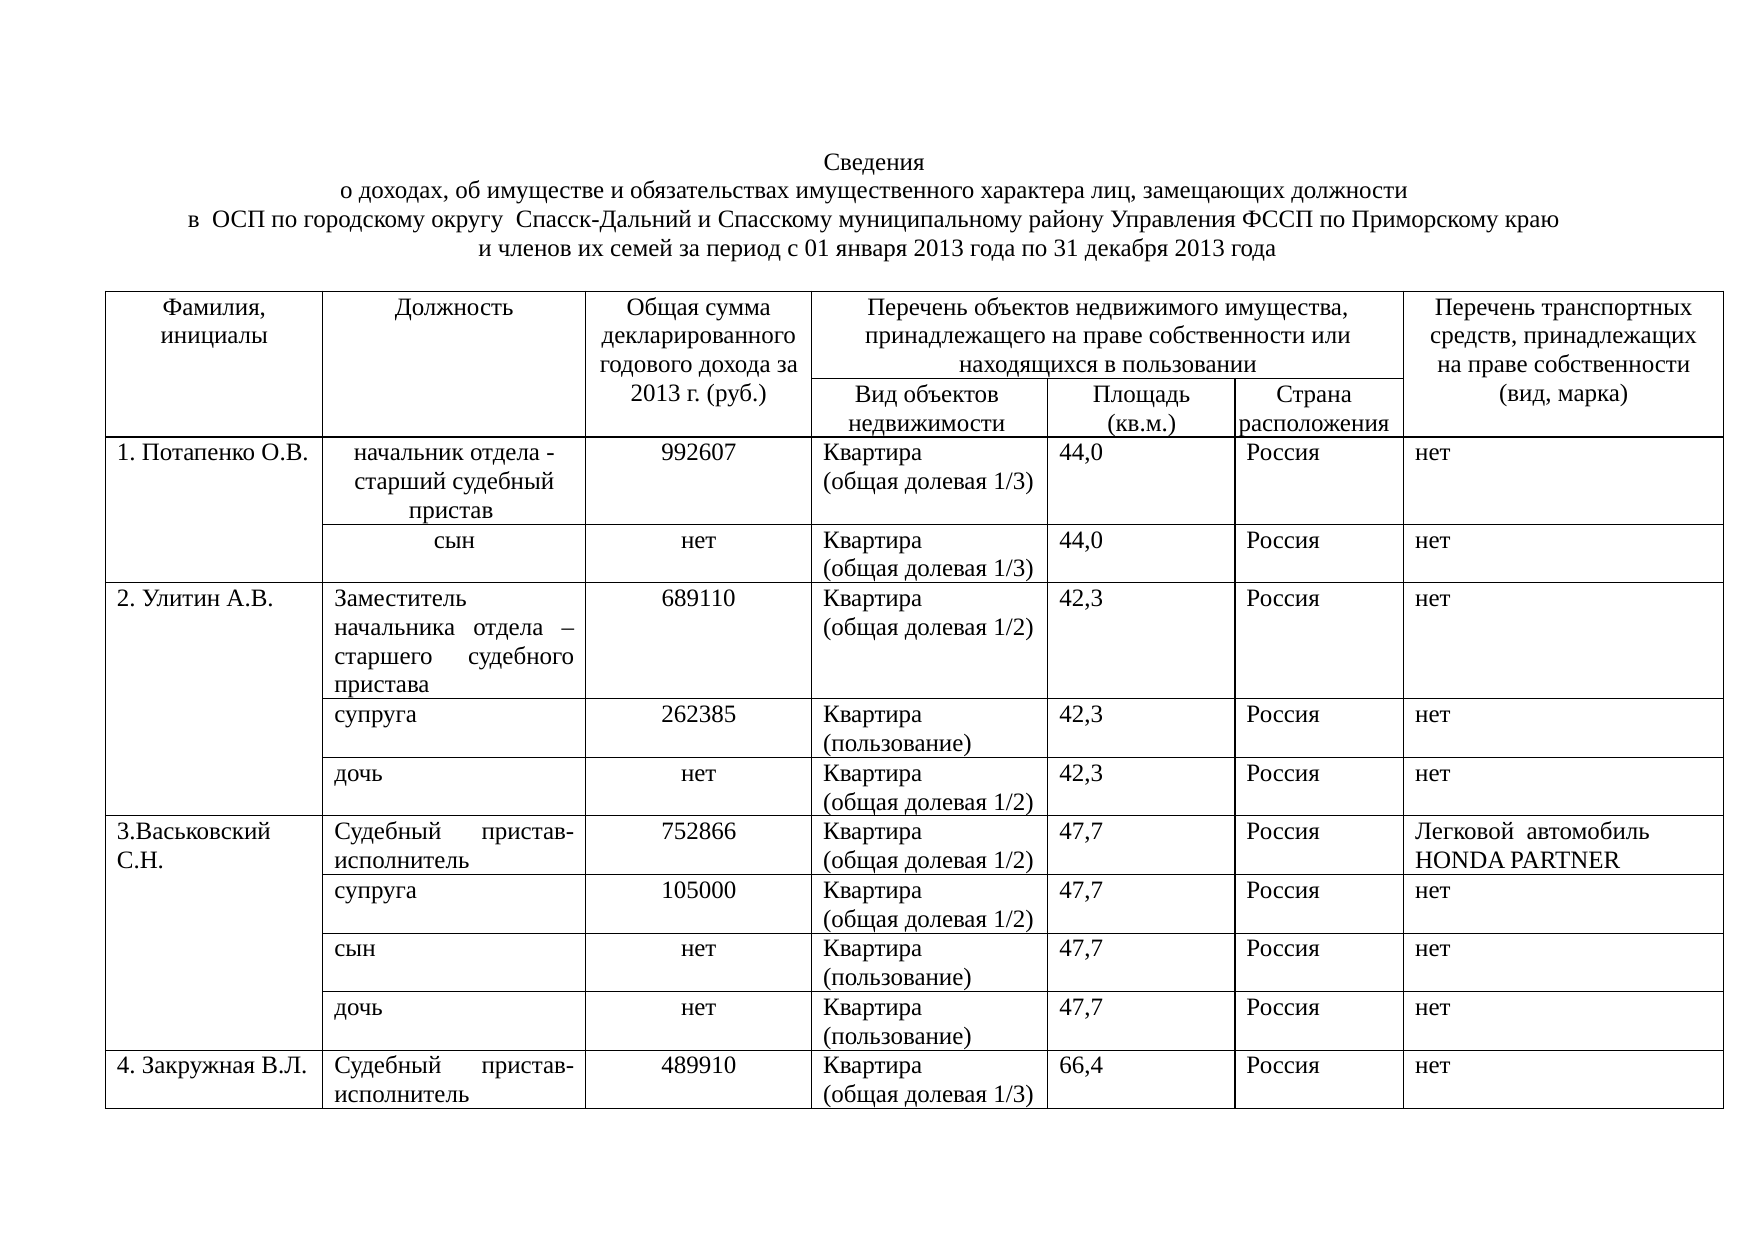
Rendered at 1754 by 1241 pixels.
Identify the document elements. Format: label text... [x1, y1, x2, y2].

table_cell 689110 [586, 583, 811, 698]
table_cell Россия [1236, 1051, 1403, 1108]
table_cell 3.Васьковский С.Н. [106, 816, 322, 874]
table_cell [1724, 1050, 1754, 1108]
table_cell Страна расположения [1236, 379, 1403, 436]
table_cell нет [1404, 583, 1723, 698]
table_cell [1724, 524, 1754, 582]
table_cell нет [1404, 758, 1723, 815]
table_cell 105000 [586, 875, 811, 932]
table_cell Россия [1236, 934, 1403, 991]
table_cell 2. Улитин А.В. [106, 583, 322, 698]
table_cell Россия [1236, 699, 1403, 757]
table_cell 44,0 [1048, 438, 1234, 524]
table_cell нет [586, 758, 811, 815]
table_cell 4. Закружная В.Л. [106, 1051, 322, 1108]
table_cell нет [1404, 699, 1723, 757]
table_header Перечень транспортных средств, принадлежащих на праве собственности (вид, марка) [1404, 292, 1723, 436]
table_cell Квартира (пользование) [812, 992, 1047, 1049]
table_cell 992607 [586, 438, 811, 524]
table_cell Квартира (общая долевая 1/3) [812, 438, 1047, 524]
table_cell 42,3 [1048, 583, 1234, 698]
table_header Общая сумма декларированного годового дохода за 2013 г. (руб.) [586, 292, 811, 436]
table_cell [106, 991, 322, 1049]
table_cell 47,7 [1048, 992, 1234, 1049]
table_cell [1724, 991, 1754, 1049]
table_header Перечень объектов недвижимого имущества, принадлежащего на праве собственности или находящихся в пользовании [812, 292, 1403, 378]
table_cell 262385 [586, 699, 811, 757]
table_cell Квартира (пользование) [812, 699, 1047, 757]
table_cell 42,3 [1048, 758, 1234, 815]
table_cell Квартира (общая долевая 1/2) [812, 816, 1047, 874]
table_cell дочь [323, 758, 585, 815]
table_header Фамилия, инициалы [106, 292, 322, 436]
table_cell супруга [323, 875, 585, 932]
table_cell 44,0 [1048, 525, 1234, 582]
text о доходах, об имуществе и обязательствах имущественного характера лиц, замещающих должности [118, 176, 1636, 204]
table_cell Квартира (общая долевая 1/2) [812, 875, 1047, 932]
table_cell нет [586, 934, 811, 991]
table_cell Площадь (кв.м.) [1048, 379, 1234, 436]
table_cell нет [1404, 1051, 1723, 1108]
table_cell Квартира (общая долевая 1/3) [812, 525, 1047, 582]
text Сведения [118, 147, 1636, 176]
table_cell 752866 [586, 816, 811, 874]
table_cell Россия [1236, 583, 1403, 698]
table_cell нет [1404, 875, 1723, 932]
table_cell Заместитель начальника отдела – старшего судебного пристава [323, 583, 585, 698]
table_cell 66,4 [1048, 1051, 1234, 1108]
text и членов их семей за период с 01 января 2013 года по 31 декабря 2013 года [118, 233, 1636, 262]
table_cell начальник отдела - старший судебный пристав [323, 438, 585, 524]
table_cell [1724, 436, 1754, 524]
table_cell Россия [1236, 525, 1403, 582]
table_cell [1724, 933, 1754, 991]
table_cell [106, 757, 322, 815]
table_cell 47,7 [1048, 875, 1234, 932]
table_cell сын [323, 934, 585, 991]
text в ОСП по городскому округу Спасск-Дальний и Спасскому муниципальному району Управления ФССП по Приморскому краю [118, 204, 1636, 233]
table_cell нет [1404, 934, 1723, 991]
table_cell 42,3 [1048, 699, 1234, 757]
table_cell [1724, 815, 1754, 874]
table_cell [1724, 698, 1754, 757]
table_cell Россия [1236, 816, 1403, 874]
table_cell 1. Потапенко О.В. [106, 438, 322, 582]
table_cell Квартира (общая долевая 1/3) [812, 1051, 1047, 1108]
table_cell [106, 698, 322, 757]
table_cell нет [586, 992, 811, 1049]
table_cell Легковой автомобиль HONDA PARTNER [1404, 816, 1723, 874]
table_cell сын [323, 525, 585, 582]
table_cell супруга [323, 699, 585, 757]
table_cell Судебный пристав-исполнитель [323, 1051, 585, 1108]
table_cell нет [586, 525, 811, 582]
table_cell [106, 874, 322, 932]
table_cell [1724, 757, 1754, 815]
table_cell Судебный пристав-исполнитель [323, 816, 585, 874]
table_header Должность [323, 292, 585, 436]
table_cell Россия [1236, 438, 1403, 524]
table_cell Квартира (общая долевая 1/2) [812, 758, 1047, 815]
table_cell нет [1404, 525, 1723, 582]
table_cell Квартира (общая долевая 1/2) [812, 583, 1047, 698]
table_cell нет [1404, 438, 1723, 524]
table_header [1724, 291, 1754, 378]
table_cell 47,7 [1048, 816, 1234, 874]
table_cell Вид объектов недвижимости [812, 379, 1047, 436]
table_cell дочь [323, 992, 585, 1049]
table_cell Квартира (пользование) [812, 934, 1047, 991]
table_cell Россия [1236, 992, 1403, 1049]
table_cell Россия [1236, 875, 1403, 932]
table_cell [1724, 582, 1754, 698]
table_cell 489910 [586, 1051, 811, 1108]
table_cell 47,7 [1048, 934, 1234, 991]
table_cell [1724, 378, 1754, 436]
table_cell Россия [1236, 758, 1403, 815]
table_cell нет [1404, 992, 1723, 1049]
table_cell [106, 933, 322, 991]
table_cell [1724, 874, 1754, 932]
